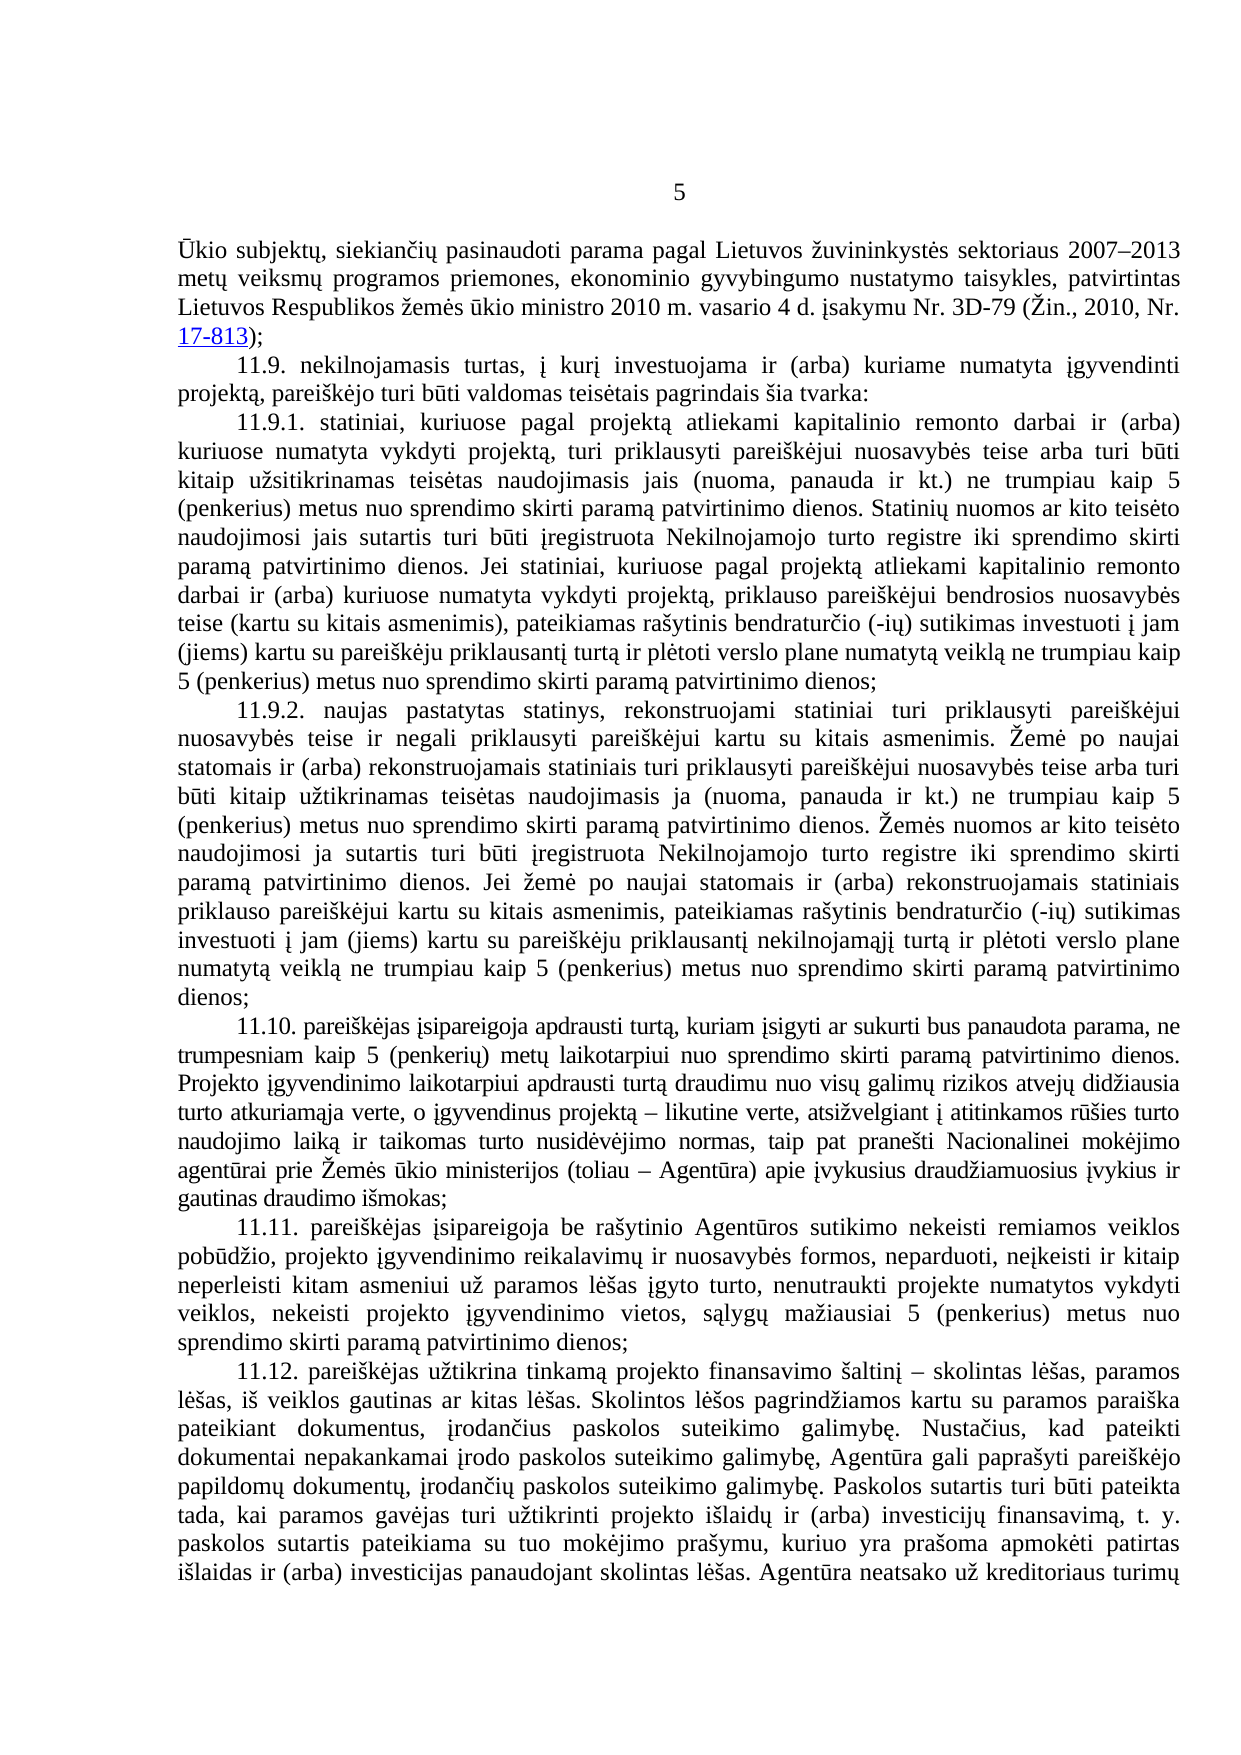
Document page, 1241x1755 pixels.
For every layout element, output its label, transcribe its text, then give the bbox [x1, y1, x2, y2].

text Ūkio subjektų, siekiančių pasinaudoti parama pagal Lietuvos žuvininkystės sektoriaus 2007–2013 metų veiksmų programos priemones, ekonominio gyvybingumo nustatymo taisykles, patvirtintas Lietuvos Respublikos žemės ūkio ministro 2010 m. vasario 4 d. įsakymu Nr. 3D-79 (Žin., 2010, Nr. 17-813); [177, 235, 1181, 350]
text 11.10. pareiškėjas įsipareigoja apdrausti turtą, kuriam įsigyti ar sukurti bus panaudota parama, ne trumpesniam kaip 5 (penkerių) metų laikotarpiui nuo sprendimo skirti paramą patvirtinimo dienos. Projekto įgyvendinimo laikotarpiui apdrausti turtą draudimu nuo visų galimų rizikos atvejų didžiausia turto atkuriamąja verte, o įgyvendinus projektą – likutine verte, atsižvelgiant į atitinkamos rūšies turto naudojimo laiką ir taikomas turto nusidėvėjimo normas, taip pat pranešti Nacionalinei mokėjimo agentūrai prie Žemės ūkio ministerijos (toliau – Agentūra) apie įvykusius draudžiamuosius įvykius ir gautinas draudimo išmokas; [177, 1011, 1181, 1212]
text 11.9. nekilnojamasis turtas, į kurį investuojama ir (arba) kuriame numatyta įgyvendinti projektą, pareiškėjo turi būti valdomas teisėtais pagrindais šia tvarka: [177, 350, 1181, 407]
text 11.9.1. statiniai, kuriuose pagal projektą atliekami kapitalinio remonto darbai ir (arba) kuriuose numatyta vykdyti projektą, turi priklausyti pareiškėjui nuosavybės teise arba turi būti kitaip užsitikrinamas teisėtas naudojimasis jais (nuoma, panauda ir kt.) ne trumpiau kaip 5 (penkerius) metus nuo sprendimo skirti paramą patvirtinimo dienos. Statinių nuomos ar kito teisėto naudojimosi jais sutartis turi būti įregistruota Nekilnojamojo turto registre iki sprendimo skirti paramą patvirtinimo dienos. Jei statiniai, kuriuose pagal projektą atliekami kapitalinio remonto darbai ir (arba) kuriuose numatyta vykdyti projektą, priklauso pareiškėjui bendrosios nuosavybės teise (kartu su kitais asmenimis), pateikiamas rašytinis bendraturčio (-ių) sutikimas investuoti į jam (jiems) kartu su pareiškėju priklausantį turtą ir plėtoti verslo plane numatytą veiklą ne trumpiau kaip 5 (penkerius) metus nuo sprendimo skirti paramą patvirtinimo dienos; [177, 407, 1181, 695]
text 11.11. pareiškėjas įsipareigoja be rašytinio Agentūros sutikimo nekeisti remiamos veiklos pobūdžio, projekto įgyvendinimo reikalavimų ir nuosavybės formos, neparduoti, neįkeisti ir kitaip neperleisti kitam asmeniui už paramos lėšas įgyto turto, nenutraukti projekte numatytos vykdyti veiklos, nekeisti projekto įgyvendinimo vietos, sąlygų mažiausiai 5 (penkerius) metus nuo sprendimo skirti paramą patvirtinimo dienos; [177, 1212, 1181, 1356]
text 11.9.2. naujas pastatytas statinys, rekonstruojami statiniai turi priklausyti pareiškėjui nuosavybės teise ir negali priklausyti pareiškėjui kartu su kitais asmenimis. Žemė po naujai statomais ir (arba) rekonstruojamais statiniais turi priklausyti pareiškėjui nuosavybės teise arba turi būti kitaip užtikrinamas teisėtas naudojimasis ja (nuoma, panauda ir kt.) ne trumpiau kaip 5 (penkerius) metus nuo sprendimo skirti paramą patvirtinimo dienos. Žemės nuomos ar kito teisėto naudojimosi ja sutartis turi būti įregistruota Nekilnojamojo turto registre iki sprendimo skirti paramą patvirtinimo dienos. Jei žemė po naujai statomais ir (arba) rekonstruojamais statiniais priklauso pareiškėjui kartu su kitais asmenimis, pateikiamas rašytinis bendraturčio (-ių) sutikimas investuoti į jam (jiems) kartu su pareiškėju priklausantį nekilnojamąjį turtą ir plėtoti verslo plane numatytą veiklą ne trumpiau kaip 5 (penkerius) metus nuo sprendimo skirti paramą patvirtinimo dienos; [177, 695, 1181, 1011]
text 11.12. pareiškėjas užtikrina tinkamą projekto finansavimo šaltinį – skolintas lėšas, paramos lėšas, iš veiklos gautinas ar kitas lėšas. Skolintos lėšos pagrindžiamos kartu su paramos paraiška pateikiant dokumentus, įrodančius paskolos suteikimo galimybę. Nustačius, kad pateikti dokumentai nepakankamai įrodo paskolos suteikimo galimybę, Agentūra gali paprašyti pareiškėjo papildomų dokumentų, įrodančių paskolos suteikimo galimybę. Paskolos sutartis turi būti pateikta tada, kai paramos gavėjas turi užtikrinti projekto išlaidų ir (arba) investicijų finansavimą, t. y. paskolos sutartis pateikiama su tuo mokėjimo prašymu, kuriuo yra prašoma apmokėti patirtas išlaidas ir (arba) investicijas panaudojant skolintas lėšas. Agentūra neatsako už kreditoriaus turimų [177, 1356, 1181, 1586]
